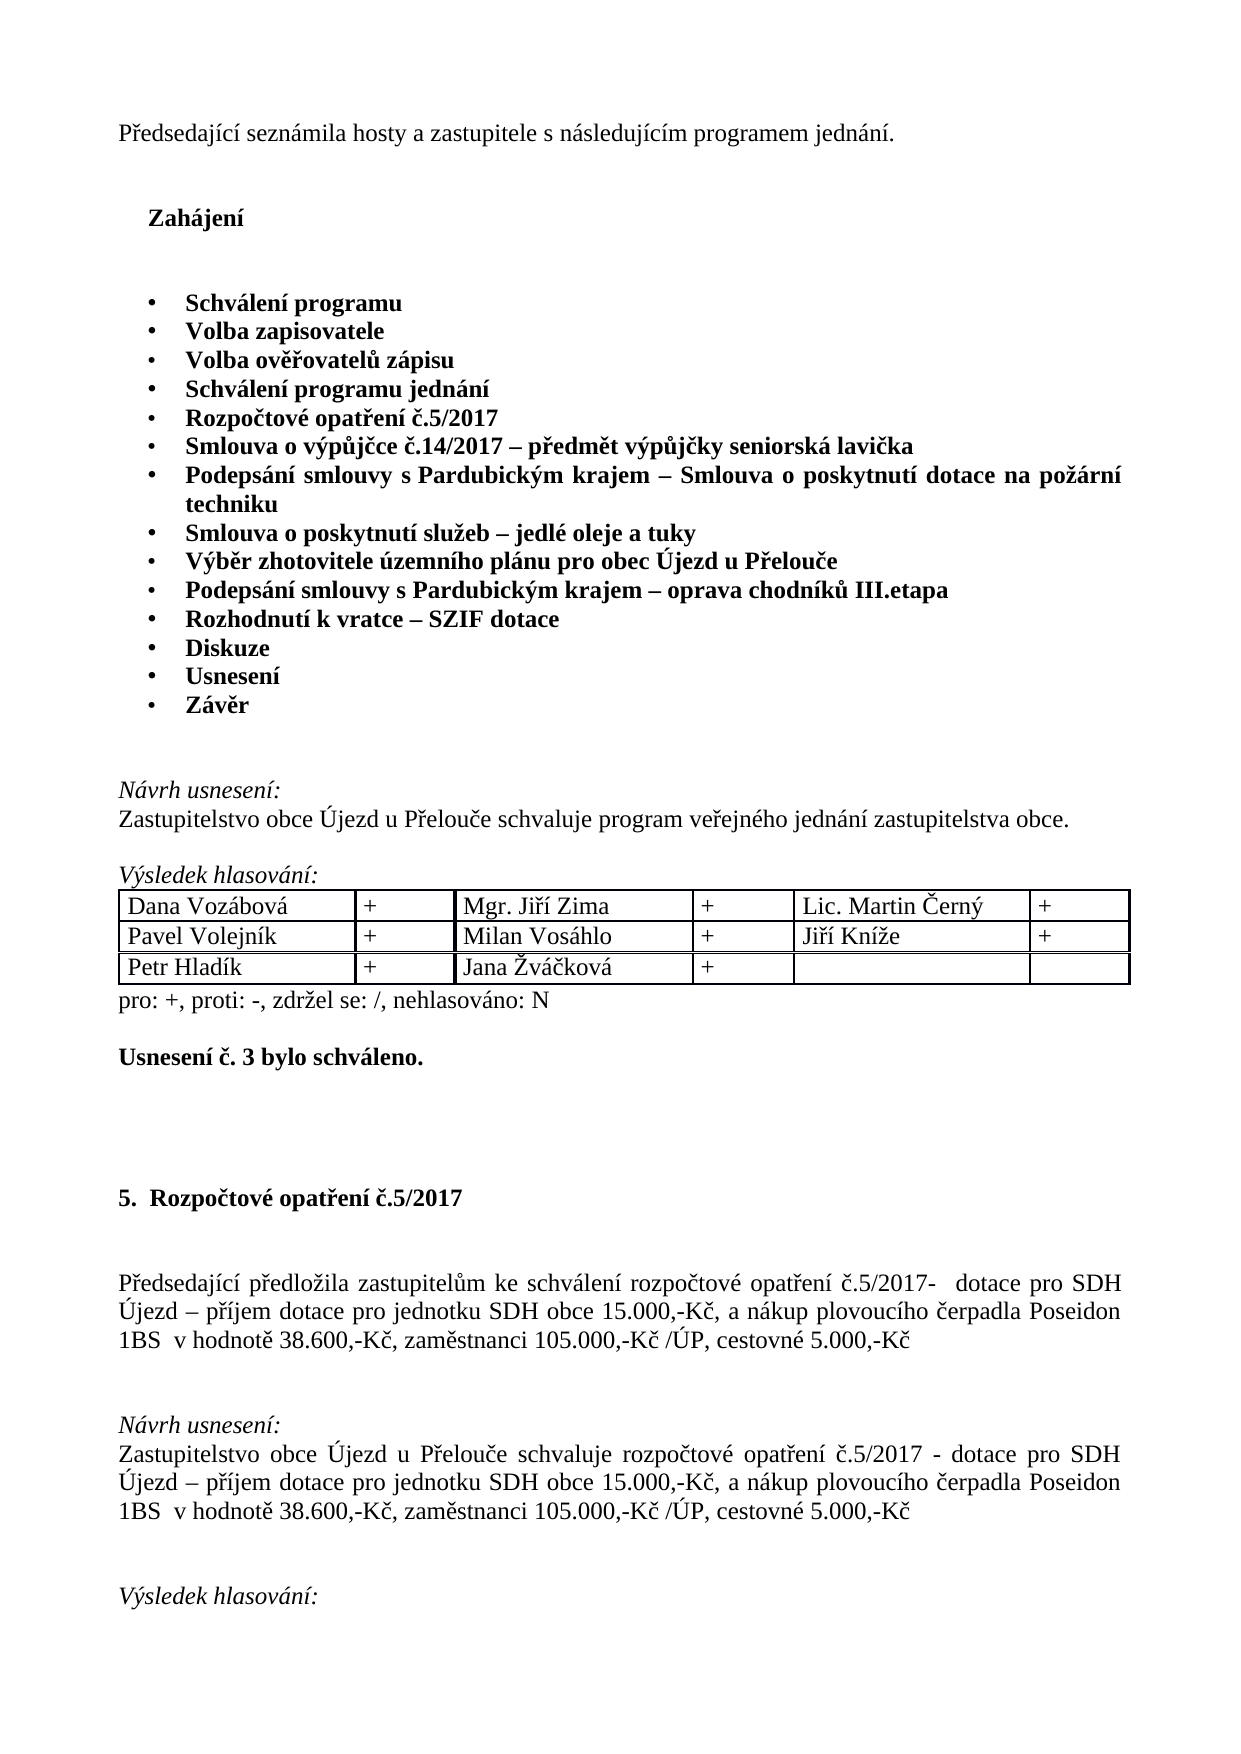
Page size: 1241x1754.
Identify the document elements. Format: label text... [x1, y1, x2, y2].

table_header Lic. Martin Černý [795, 891, 1029, 920]
text Návrh usnesení: [118, 775, 1122, 804]
table_cell + [694, 954, 793, 983]
text pro: +, proti: -, zdržel se: /, nehlasováno: N [118, 985, 1122, 1014]
table_header + [1031, 891, 1128, 920]
text Zastupitelstvo obce Újezd u Přelouče schvaluje rozpočtové opatření č.5/2017 - dotace pro SDH Újezd – příjem dotace pro jednotku SDH obce 15.000,-Kč, a nákup plovoucího čerpadla Poseidon 1BS v hodnotě 38.600,-Kč, zaměstnanci 105.000,-Kč /ÚP, cestovné 5.000,-Kč [118, 1439, 1122, 1525]
text Usnesení č. 3 bylo schváleno. [118, 1042, 1122, 1071]
table_cell Jiří Kníže [795, 922, 1029, 951]
text Výsledek hlasování: [118, 1581, 1122, 1610]
table_cell Petr Hladík [120, 954, 354, 983]
table_cell [795, 954, 1029, 983]
text Předsedající předložila zastupitelům ke schválení rozpočtové opatření č.5/2017- dotace pro SDH Újezd – příjem dotace pro jednotku SDH obce 15.000,-Kč, a nákup plovoucího čerpadla Poseidon 1BS v hodnotě 38.600,-Kč, zaměstnanci 105.000,-Kč /ÚP, cestovné 5.000,-Kč [118, 1268, 1122, 1354]
table_cell + [357, 922, 453, 951]
list Rozhodnutí k vratce – SZIF dotace [148, 604, 1122, 633]
list Závěr [148, 690, 1122, 719]
text Výsledek hlasování: [118, 861, 1122, 889]
list Diskuze [148, 633, 1122, 661]
text 5. Rozpočtové opatření č.5/2017 [118, 1183, 1122, 1212]
text Návrh usnesení: [118, 1410, 1122, 1439]
list Smlouva o poskytnutí služeb – jedlé oleje a tuky [148, 518, 1122, 546]
list Výběr zhotovitele územního plánu pro obec Újezd u Přelouče [148, 546, 1122, 575]
text Zahájení [148, 203, 1122, 232]
table_cell + [1031, 922, 1128, 951]
table_header + [357, 891, 453, 920]
list Rozpočtové opatření č.5/2017 [148, 403, 1122, 431]
list Smlouva o výpůjčce č.14/2017 – předmět výpůjčky seniorská lavička [148, 431, 1122, 460]
list Schválení programu jednání [148, 374, 1122, 403]
list Volba ověřovatelů zápisu [148, 345, 1122, 374]
table_cell Jana Žváčková [457, 954, 692, 983]
table_header Mgr. Jiří Zima [457, 891, 692, 920]
table_cell Milan Vosáhlo [457, 922, 692, 951]
table_header Dana Vozábová [120, 891, 354, 920]
list Podepsání smlouvy s Pardubickým krajem – oprava chodníků III.etapa [148, 575, 1122, 604]
list Volba zapisovatele [148, 316, 1122, 345]
list Schválení programu [148, 288, 1122, 316]
text Předsedající seznámila hosty a zastupitele s následujícím programem jednání. [118, 118, 1122, 147]
list Usnesení [148, 661, 1122, 690]
table_cell [1031, 954, 1128, 983]
table_cell Pavel Volejník [120, 922, 354, 951]
table_cell + [694, 922, 793, 951]
list Podepsání smlouvy s Pardubickým krajem – Smlouva o poskytnutí dotace na požární techniku [148, 460, 1122, 518]
table_header + [694, 891, 793, 920]
table_cell + [357, 954, 453, 983]
text Zastupitelstvo obce Újezd u Přelouče schvaluje program veřejného jednání zastupitelstva obce. [118, 804, 1122, 832]
